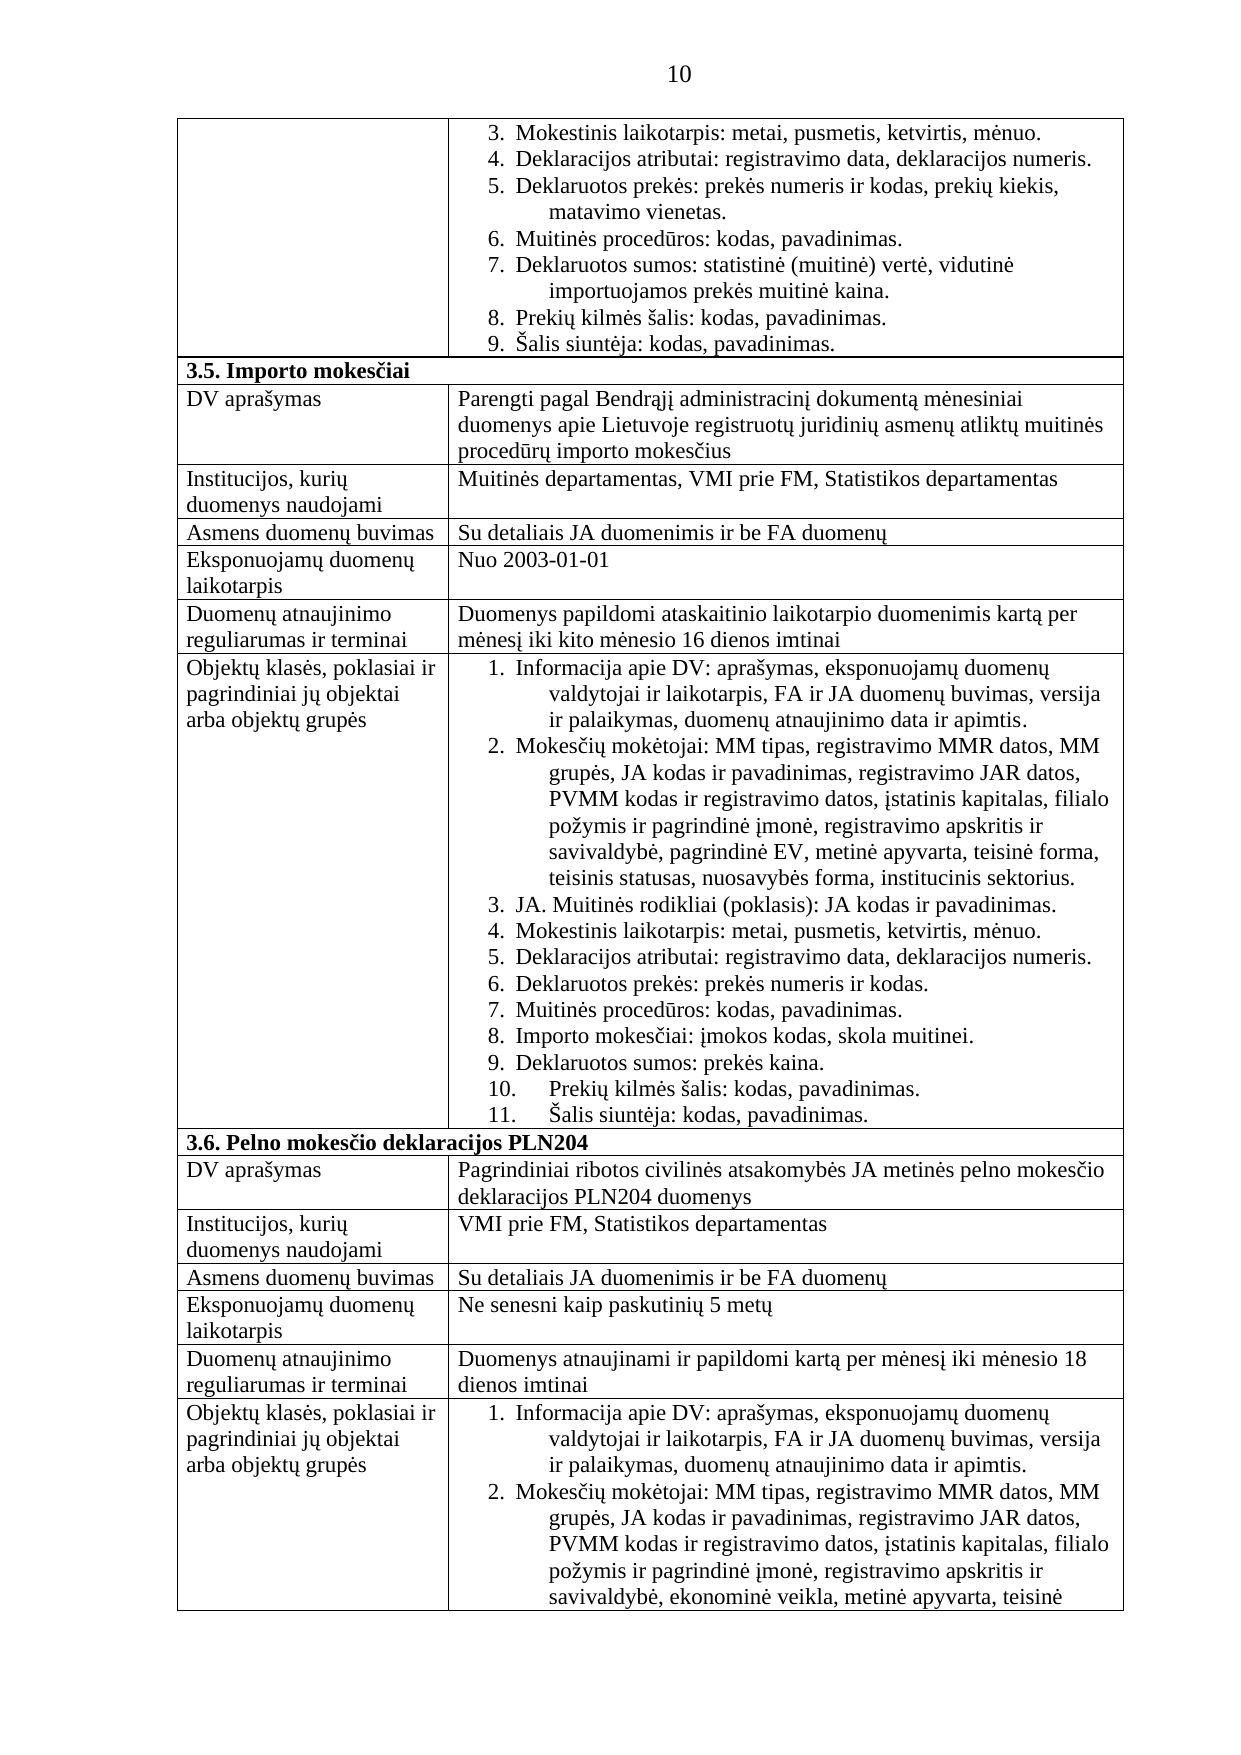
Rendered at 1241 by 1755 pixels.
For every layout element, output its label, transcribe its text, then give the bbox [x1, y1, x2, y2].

table_cell DV aprašymas [178, 385, 448, 464]
table_cell DV aprašymas [178, 1156, 448, 1209]
table_cell 3.5. Importo mokesčiai [178, 358, 1123, 384]
table_cell Asmens duomenų buvimas [178, 1264, 448, 1290]
table_cell Nuo 2003-01-01 [449, 546, 1123, 599]
table_cell Duomenys atnaujinami ir papildomi kartą per mėnesį iki mėnesio 18 dienos imtinai [449, 1345, 1123, 1398]
table_cell Pagrindiniai ribotos civilinės atsakomybės JA metinės pelno mokesčio deklaracijos PLN204 duomenys [449, 1156, 1123, 1209]
table_cell Duomenys papildomi ataskaitinio laikotarpio duomenimis kartą per mėnesį iki kito mėnesio 16 dienos imtinai [449, 600, 1123, 652]
table_cell 1. Informacija apie DV: aprašymas, eksponuojamų duomenų valdytojai ir laikotarpis, FA ir JA duomenų buvimas, versija ir palaikymas, duomenų atnaujinimo data ir apimtis. 2. Mokesčių mokėtojai: MM tipas, registravimo MMR datos, MM grupės, JA kodas ir pavadinimas, registravimo JAR datos, PVMM kodas ir registravimo datos, įstatinis kapitalas, filialo požymis ir pagrindinė įmonė, registravimo apskritis ir savivaldybė, pagrindinė EV, metinė apyvarta, teisinė forma, teisinis statusas, nuosavybės forma, institucinis sektorius. 3. JA. Muitinės rodikliai (poklasis): JA kodas ir pavadinimas. 4. Mokestinis laikotarpis: metai, pusmetis, ketvirtis, mėnuo. 5. Deklaracijos atributai: registravimo data, deklaracijos numeris. 6. Deklaruotos prekės: prekės numeris ir kodas. 7. Muitinės procedūros: kodas, pavadinimas. 8. Importo mokesčiai: įmokos kodas, skola muitinei. 9. Deklaruotos sumos: prekės kaina. 10. Prekių kilmės šalis: kodas, pavadinimas. 11. Šalis siuntėja: kodas, pavadinimas. [449, 654, 1123, 1128]
table_cell Eksponuojamų duomenų laikotarpis [178, 1291, 448, 1344]
table_cell Ne senesni kaip paskutinių 5 metų [449, 1291, 1123, 1344]
table_cell Objektų klasės, poklasiai ir pagrindiniai jų objektai arba objektų grupės [178, 654, 448, 1128]
table_cell Su detaliais JA duomenimis ir be FA duomenų [449, 519, 1123, 545]
table_cell Su detaliais JA duomenimis ir be FA duomenų [449, 1264, 1123, 1290]
table_cell 3.6. Pelno mokesčio deklaracijos PLN204 [178, 1129, 1123, 1155]
table_cell Duomenų atnaujinimo reguliarumas ir terminai [178, 1345, 448, 1398]
table_cell 1. Informacija apie DV: aprašymas, eksponuojamų duomenų valdytojai ir laikotarpis, FA ir JA duomenų buvimas, versija ir palaikymas, duomenų atnaujinimo data ir apimtis. 2. Mokesčių mokėtojai: MM tipas, registravimo MMR datos, MM grupės, JA kodas ir pavadinimas, registravimo JAR datos, PVMM kodas ir registravimo datos, įstatinis kapitalas, filialo požymis ir pagrindinė įmonė, registravimo apskritis ir savivaldybė, ekonominė veikla, metinė apyvarta, teisinė [449, 1399, 1123, 1609]
table_cell Institucijos, kurių duomenys naudojami [178, 465, 448, 518]
table_cell VMI prie FM, Statistikos departamentas [449, 1210, 1123, 1263]
table_cell Institucijos, kurių duomenys naudojami [178, 1210, 448, 1263]
table_cell Objektų klasės, poklasiai ir pagrindiniai jų objektai arba objektų grupės [178, 1399, 448, 1609]
table_cell [178, 119, 448, 356]
table_cell Muitinės departamentas, VMI prie FM, Statistikos departamentas [449, 465, 1123, 518]
table_cell Asmens duomenų buvimas [178, 519, 448, 545]
table_cell Parengti pagal Bendrąjį administracinį dokumentą mėnesiniai duomenys apie Lietuvoje registruotų juridinių asmenų atliktų muitinės procedūrų importo mokesčius [449, 385, 1123, 464]
table_cell 3. Mokestinis laikotarpis: metai, pusmetis, ketvirtis, mėnuo. 4. Deklaracijos atributai: registravimo data, deklaracijos numeris. 5. Deklaruotos prekės: prekės numeris ir kodas, prekių kiekis, matavimo vienetas. 6. Muitinės procedūros: kodas, pavadinimas. 7. Deklaruotos sumos: statistinė (muitinė) vertė, vidutinė importuojamos prekės muitinė kaina. 8. Prekių kilmės šalis: kodas, pavadinimas. 9. Šalis siuntėja: kodas, pavadinimas. [449, 119, 1123, 356]
table_cell Duomenų atnaujinimo reguliarumas ir terminai [178, 600, 448, 652]
table_cell Eksponuojamų duomenų laikotarpis [178, 546, 448, 599]
